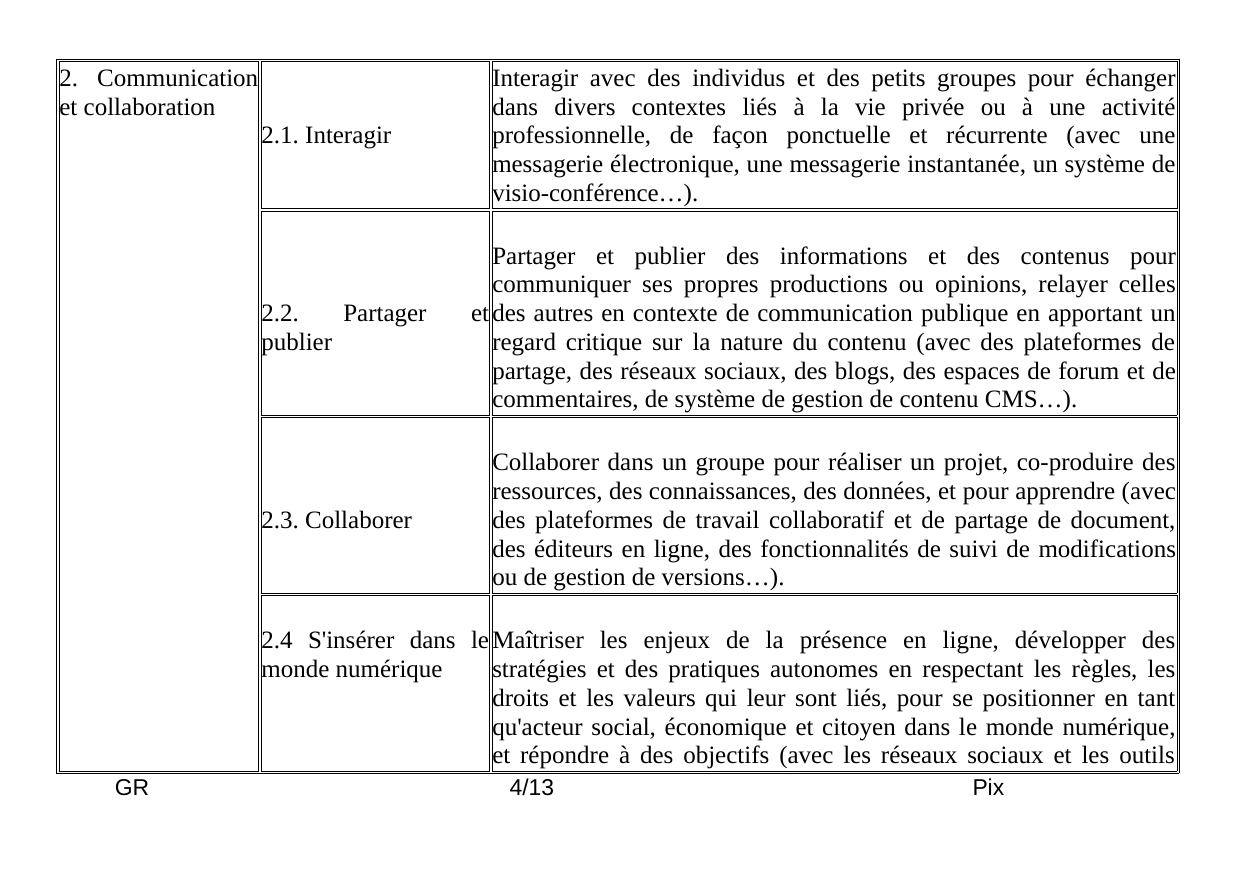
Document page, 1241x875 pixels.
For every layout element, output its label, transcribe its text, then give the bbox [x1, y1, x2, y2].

table_cell 2.2. Partager et publier [262, 212, 489, 415]
table_cell Collaborer dans un groupe pour réaliser un projet, co-produire des ressources, des connaissances, des données, et pour apprendre (avec des plateformes de travail collaboratif et de partage de document, des éditeurs en ligne, des fonctionnalités de suivi de modifications ou de gestion de versions…). [493, 418, 1177, 593]
table_cell 2.3. Collaborer [262, 418, 489, 593]
table_cell 2. Communication et collaboration [60, 62, 258, 771]
table_cell 2.4 S'insérer dans le monde numérique [262, 596, 489, 771]
table_cell 2.1. Interagir [262, 62, 489, 208]
table_cell Interagir avec des individus et des petits groupes pour échanger dans divers contextes liés à la vie privée ou à une activité professionnelle, de façon ponctuelle et récurrente (avec une messagerie électronique, une messagerie instantanée, un système de visio-conférence…). [493, 62, 1177, 208]
table_cell Maîtriser les enjeux de la présence en ligne, développer des stratégies et des pratiques autonomes en respectant les règles, les droits et les valeurs qui leur sont liés, pour se positionner en tant qu'acteur social, économique et citoyen dans le monde numérique, et répondre à des objectifs (avec les réseaux sociaux et les outils [493, 596, 1177, 771]
table_cell Partager et publier des informations et des contenus pour communiquer ses propres productions ou opinions, relayer celles des autres en contexte de communication publique en apportant un regard critique sur la nature du contenu (avec des plateformes de partage, des réseaux sociaux, des blogs, des espaces de forum et de commentaires, de système de gestion de contenu CMS…). [493, 212, 1177, 415]
